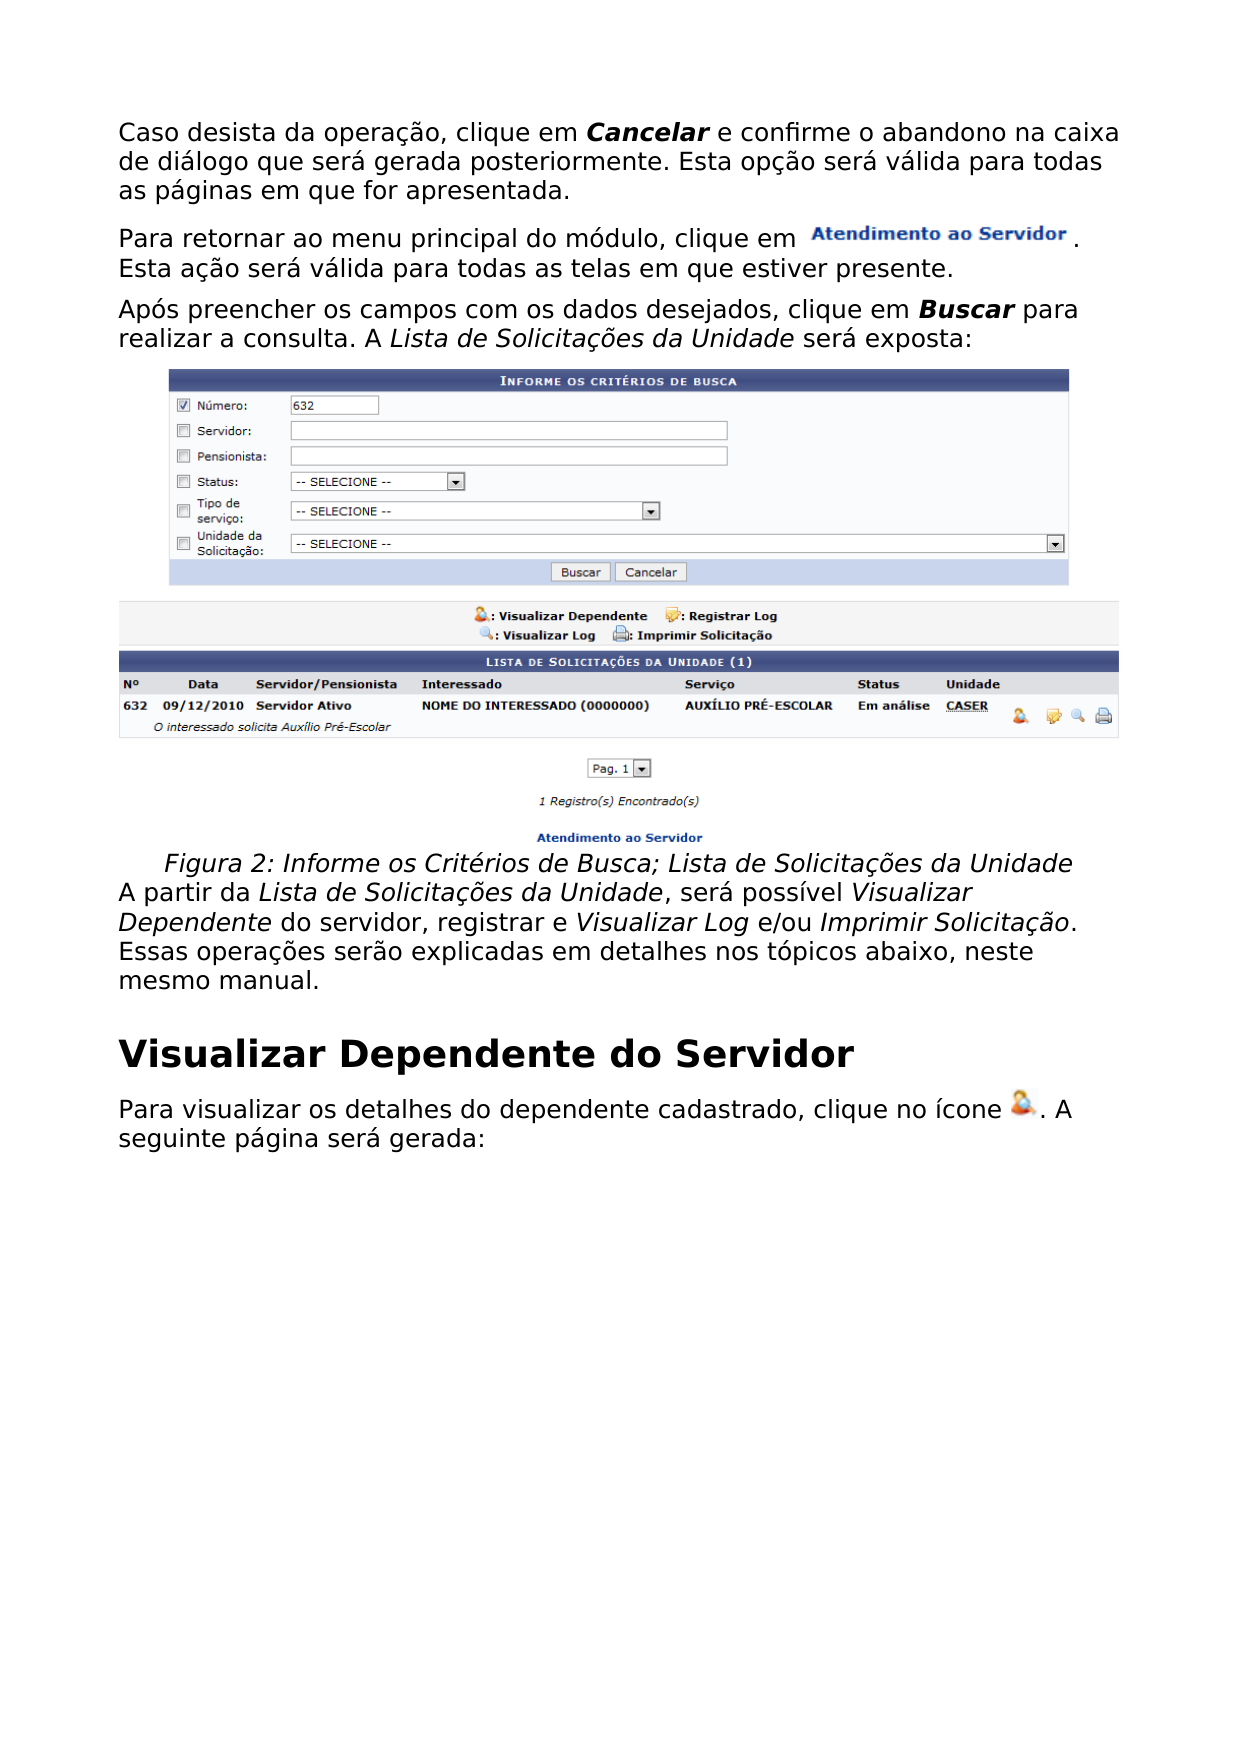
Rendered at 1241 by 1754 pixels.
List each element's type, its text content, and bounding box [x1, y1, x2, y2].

subtitle Visualizar Dependente do Servidor [118, 1033, 1122, 1076]
text Para visualizar os detalhes do dependente cadastrado, clique no ícone . A seguinte página será gerada: [118, 1089, 1122, 1154]
text Após preencher os campos com os dados desejados, clique em Buscar para realizar a consulta. A Lista de Solicitações da Unidade será exposta: [118, 295, 1122, 354]
picture [1010, 1088, 1039, 1119]
text A partir da Lista de Solicitações da Unidade, será possível Visualizar Dependente do servidor, registrar e Visualizar Log e/ou Imprimir Solicitação. Essas operações serão explicadas em detalhes nos tópicos abaixo, neste mesmo manual. [118, 878, 1122, 995]
text Figura 2: Informe os Critérios de Busca; Lista de Solicitações da Unidade [118, 850, 1122, 878]
picture [118, 366, 1123, 850]
text Para retornar ao menu principal do módulo, clique em . Esta ação será válida para todas as telas em que estiver presente. [118, 218, 1122, 283]
text Caso desista da operação, clique em Cancelar e confirme o abandono na caixa de diálogo que será gerada posteriormente. Esta opção será válida para todas as páginas em que for apresentada. [118, 118, 1122, 206]
picture [805, 218, 1073, 248]
